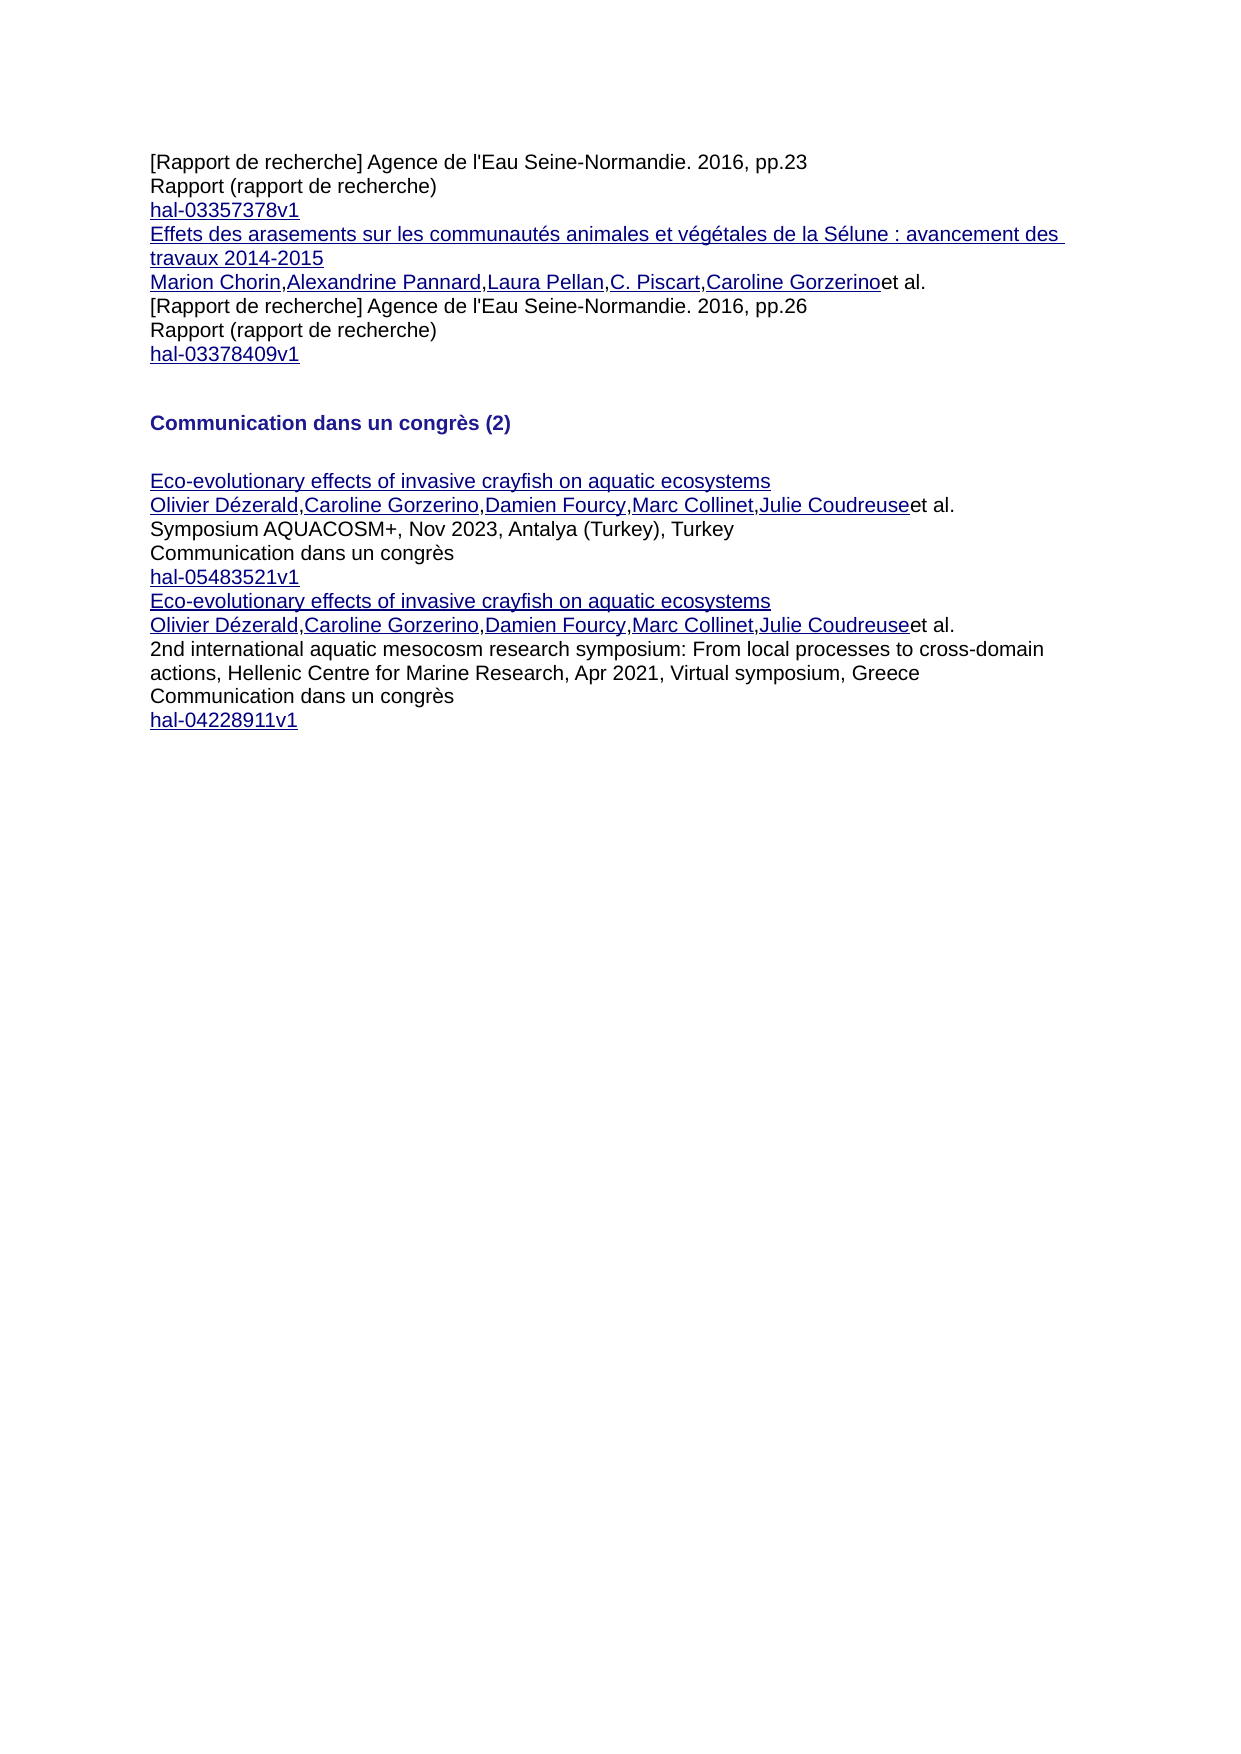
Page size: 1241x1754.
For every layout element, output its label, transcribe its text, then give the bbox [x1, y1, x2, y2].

subtitle Communication dans un congrès (2) [150, 410, 1090, 434]
table_cell Effets des arasements sur les communautés animales et végétales de la Sélune : avancement des travaux 2014-2015 Marion Chorin,Alexandrine Pannard,Laura Pellan,C. Piscart,Caroline Gorzerinoet al. [Rapport de recherche] Agence de l'Eau Seine-Normandie. 2016, pp.26 Rapport (rapport de recherche) hal-03378409v1 [150, 222, 1090, 366]
table_cell Effets des arasements sur le fonctionnement des réseaux trophiques - Avancement des travaux 2015 Jean-Marc Roussel,Dominique D. Barloy,Caroline Gorzerino,Dominique Huteau,Eric Petitet al. [Rapport de recherche] Agence de l'Eau Seine-Normandie. 2016, pp.23 Rapport (rapport de recherche) hal-03357378v1 [150, 150, 1090, 222]
table_header Eco-evolutionary effects of invasive crayfish on aquatic ecosystems Olivier Dézerald,Caroline Gorzerino,Damien Fourcy,Marc Collinet,Julie Coudreuseet al. Symposium AQUACOSM+, Nov 2023, Antalya (Turkey), Turkey Communication dans un congrès hal-05483521v1 [150, 469, 1090, 588]
table_cell Eco-evolutionary effects of invasive crayfish on aquatic ecosystems Olivier Dézerald,Caroline Gorzerino,Damien Fourcy,Marc Collinet,Julie Coudreuseet al. 2nd international aquatic mesocosm research symposium: From local processes to cross-domain actions, Hellenic Centre for Marine Research, Apr 2021, Virtual symposium, Greece Communication dans un congrès hal-04228911v1 [150, 589, 1090, 732]
